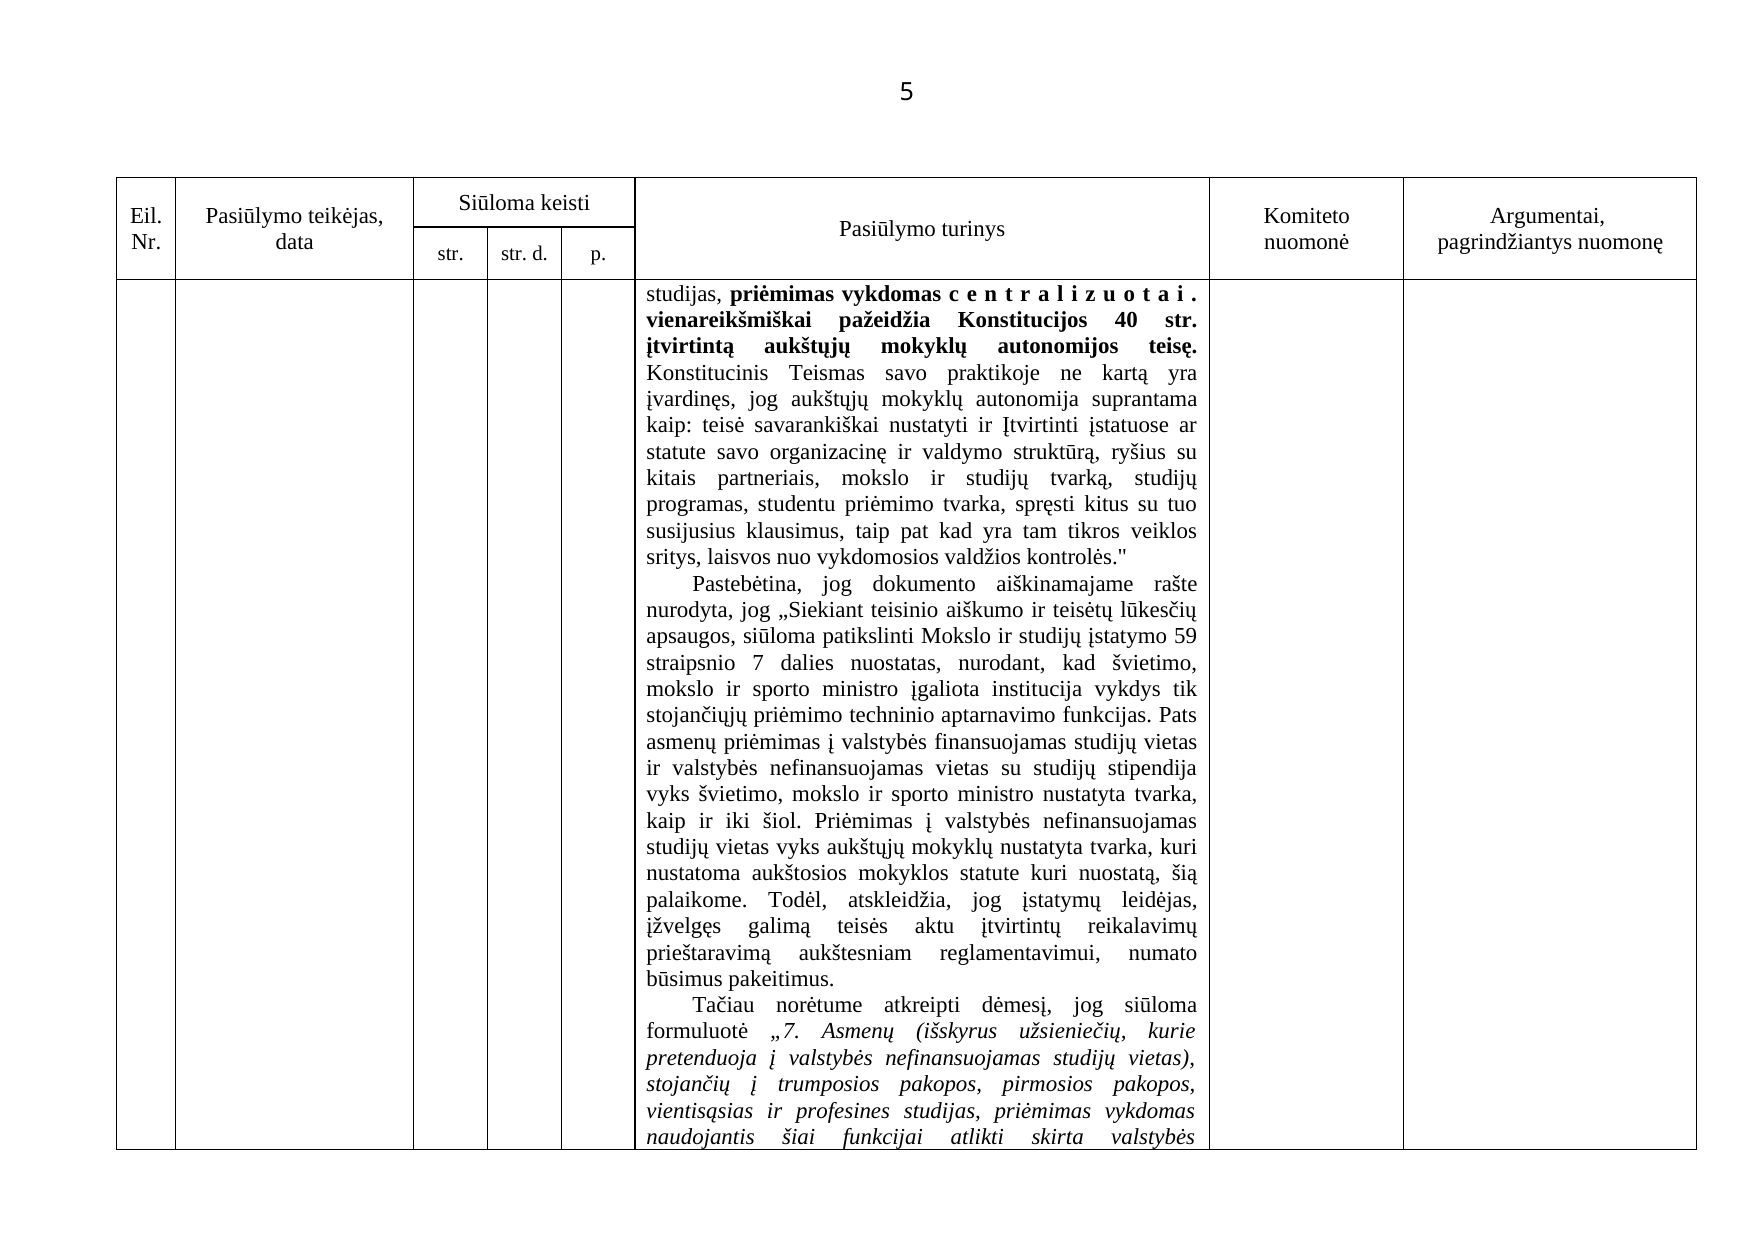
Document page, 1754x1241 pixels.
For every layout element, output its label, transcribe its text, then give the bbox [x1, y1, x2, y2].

table_header Pasiūlymo teikėjas, data [176, 178, 413, 279]
table_header Komiteto nuomonė [1210, 178, 1403, 279]
table_cell [1404, 280, 1696, 1149]
table_cell [562, 280, 634, 1149]
table_cell [488, 280, 561, 1149]
table_cell [1210, 280, 1403, 1149]
table_header Siūloma keisti [414, 178, 634, 226]
table_cell [117, 280, 175, 1149]
table_header Argumentai, pagrindžiantys nuomonę [1404, 178, 1696, 279]
table_cell str. [414, 228, 487, 279]
table_cell studijas, priėmimas vykdomas c e n t r a l i z u o t a i . vienareikšmiškai pažeidžia Konstitucijos 40 str. įtvirtintą aukštųjų mokyklų autonomijos teisę. Konstitucinis Teismas savo praktikoje ne kartą yra įvardinęs, jog aukštųjų mokyklų autonomija suprantama kaip: teisė savarankiškai nustatyti ir Įtvirtinti įstatuose ar statute savo organizacinę ir valdymo struktūrą, ryšius su kitais partneriais, mokslo ir studijų tvarką, studijų programas, studentu priėmimo tvarka, spręsti kitus su tuo susijusius klausimus, taip pat kad yra tam tikros veiklos sritys, laisvos nuo vykdomosios valdžios kontrolės." Pastebėtina, jog dokumento aiškinamajame rašte nurodyta, jog „Siekiant teisinio aiškumo ir teisėtų lūkesčių apsaugos, siūloma patikslinti Mokslo ir studijų įstatymo 59 straipsnio 7 dalies nuostatas, nurodant, kad švietimo, mokslo ir sporto ministro įgaliota institucija vykdys tik stojančiųjų priėmimo techninio aptarnavimo funkcijas. Pats asmenų priėmimas į valstybės finansuojamas studijų vietas ir valstybės nefinansuojamas vietas su studijų stipendija vyks švietimo, mokslo ir sporto ministro nustatyta tvarka, kaip ir iki šiol. Priėmimas į valstybės nefinansuojamas studijų vietas vyks aukštųjų mokyklų nustatyta tvarka, kuri nustatoma aukštosios mokyklos statute kuri nuostatą, šią palaikome. Todėl, atskleidžia, jog įstatymų leidėjas, įžvelgęs galimą teisės aktu įtvirtintų reikalavimų prieštaravimą aukštesniam reglamentavimui, numato būsimus pakeitimus. Tačiau norėtume atkreipti dėmesį, jog siūloma formuluotė „7. Asmenų (išskyrus užsieniečių, kurie pretenduoja į valstybės nefinansuojamas studijų vietas), stojančių į trumposios pakopos, pirmosios pakopos, vientisąsias ir profesines studijas, priėmimas vykdomas naudojantis šiai funkcijai atlikti skirta valstybės [636, 280, 1209, 1149]
table_header Eil. Nr. [117, 178, 175, 279]
table_header Pasiūlymo turinys [636, 178, 1209, 279]
table_cell [414, 280, 487, 1149]
table_cell str. d. [488, 228, 561, 279]
table_cell p. [562, 228, 634, 279]
table_cell [176, 280, 413, 1149]
